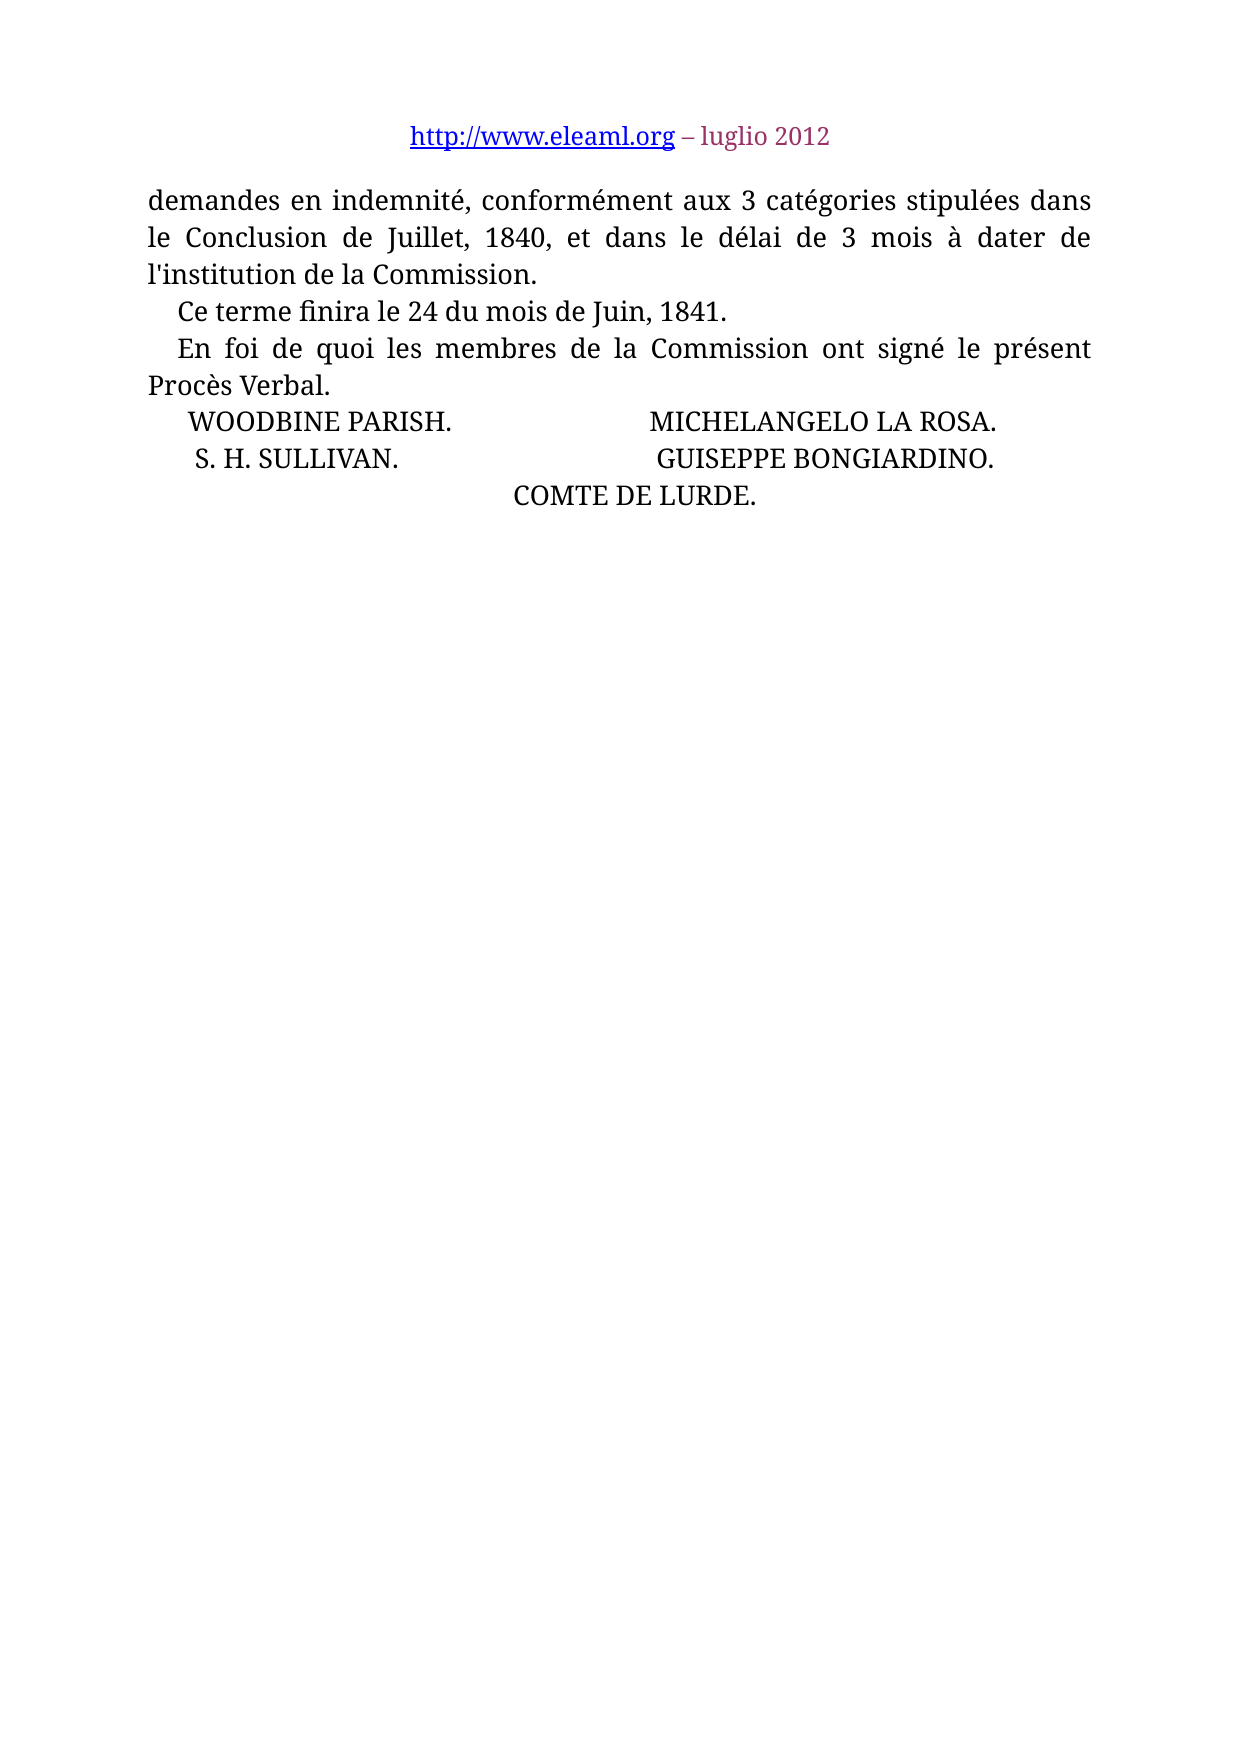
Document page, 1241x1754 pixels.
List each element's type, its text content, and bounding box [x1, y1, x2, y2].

table_cell S. H. SULLIVAN. [158, 440, 620, 477]
table_header WOODBINE PARISH. [158, 403, 620, 440]
text Ce terme finira le 24 du mois de Juin, 1841. [148, 292, 1093, 329]
table_header MICHELANGELO LA ROSA. [620, 403, 1082, 440]
table_cell COMTE DE LURDE. [158, 477, 1082, 513]
table_cell GUISEPPE BONGIARDINO. [620, 440, 1082, 477]
text demandes en indemnité, conformément aux 3 catégories stipulées dans le Conclusion de Juillet, 1840, et dans le délai de 3 mois à dater de l'institution de la Commission. [148, 182, 1093, 292]
text En foi de quoi les membres de la Commission ont signé le présent Procès Verbal. [148, 329, 1093, 403]
